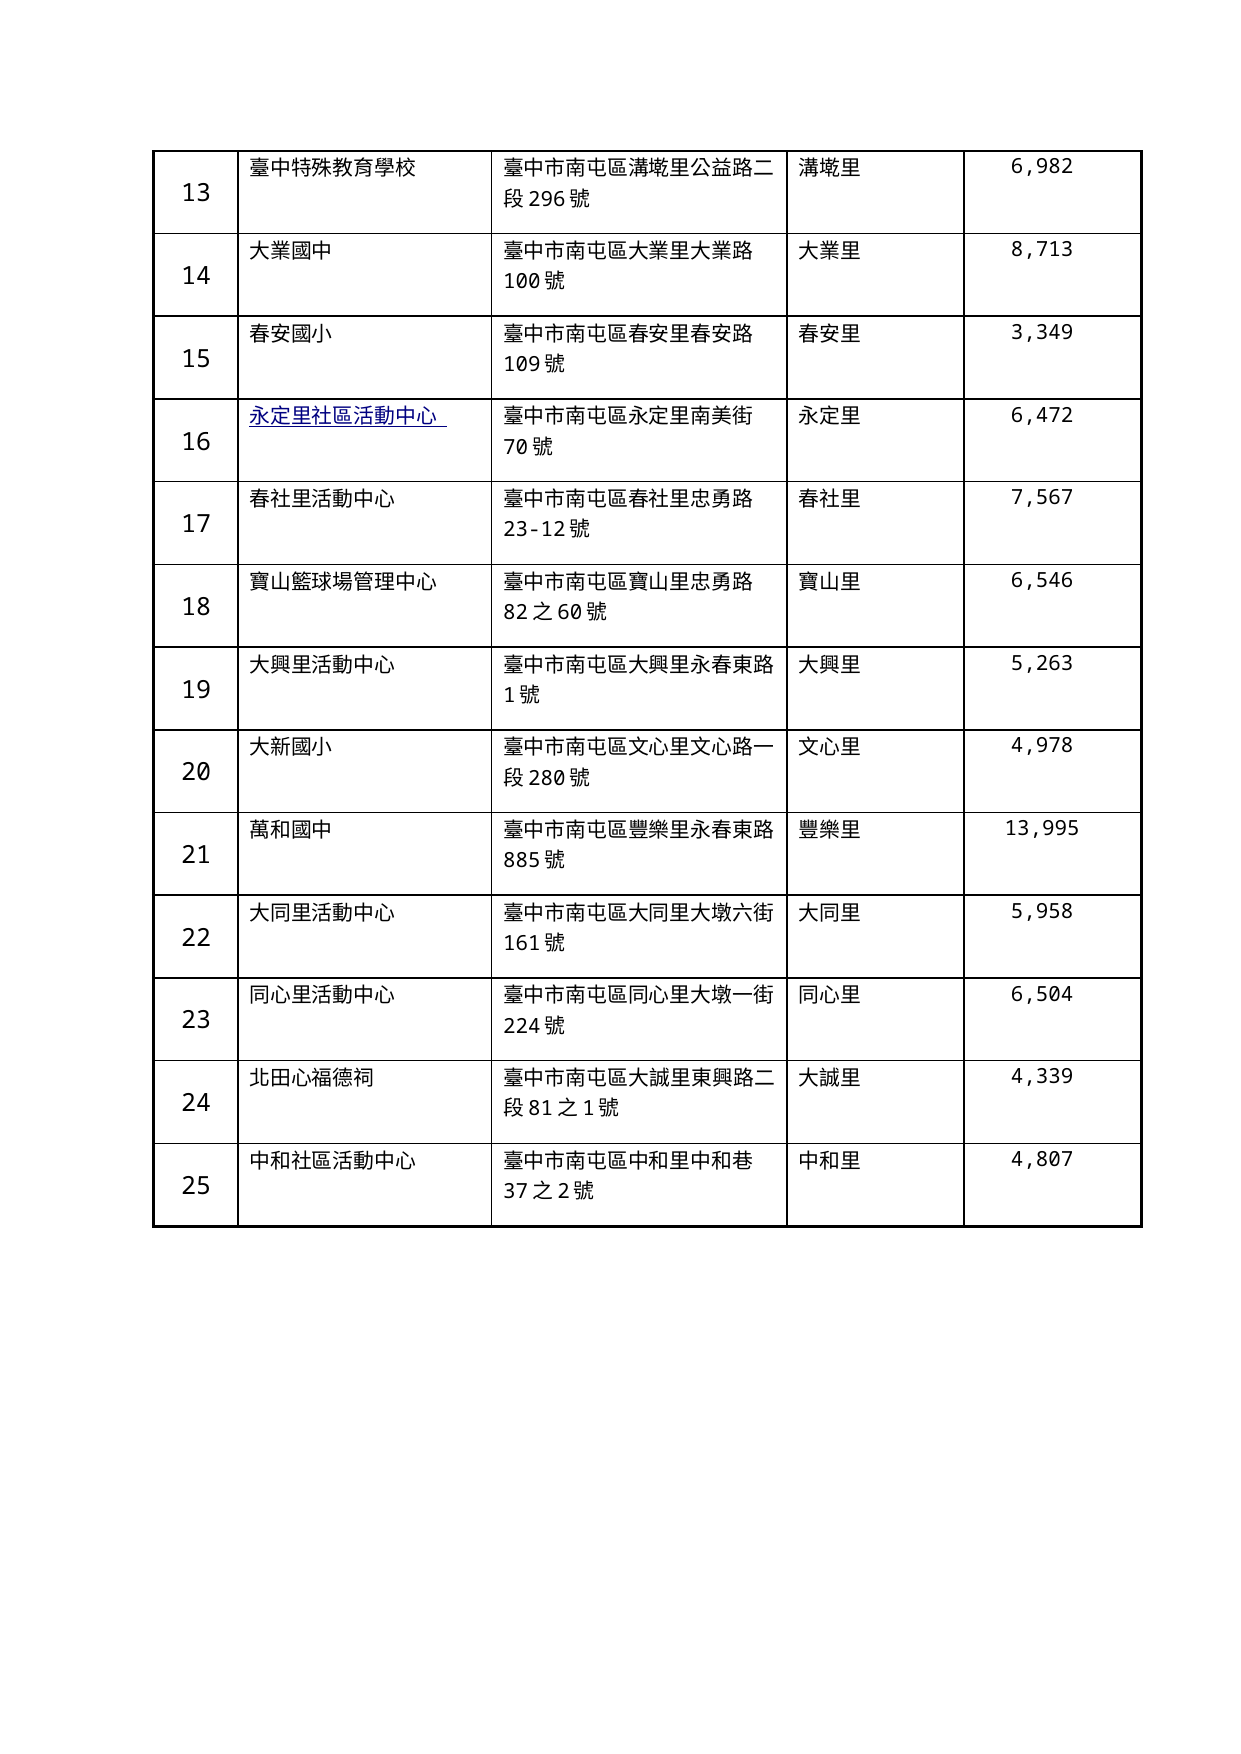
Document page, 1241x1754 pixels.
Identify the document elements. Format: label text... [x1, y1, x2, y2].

table_cell 6,472 [965, 400, 1140, 481]
table_cell 永定里 [788, 400, 963, 481]
table_cell 7,567 [965, 482, 1140, 563]
table_cell 溝墘里 [788, 152, 963, 233]
table_cell 6,504 [965, 979, 1140, 1060]
table_cell 寶山籃球場管理中心 [239, 565, 491, 646]
table_cell 大同里 [788, 896, 963, 977]
table_cell 大新國小 [239, 731, 491, 812]
table_cell 春社里活動中心 [239, 482, 491, 563]
table_cell 4,807 [965, 1144, 1140, 1225]
table_cell 中和社區活動中心 [239, 1144, 491, 1225]
table_cell 臺中市南屯區大同里大墩六街161號 [492, 896, 786, 977]
table_cell 春安國小 [239, 317, 491, 398]
table_cell 臺中市南屯區同心里大墩一街224號 [492, 979, 786, 1060]
table_cell 臺中特殊教育學校 [239, 152, 491, 233]
table_cell 16 [155, 400, 237, 481]
table_cell 春安里 [788, 317, 963, 398]
table_cell 大同里活動中心 [239, 896, 491, 977]
table_cell 14 [155, 234, 237, 315]
table_cell 臺中市南屯區大業里大業路100號 [492, 234, 786, 315]
table_cell 臺中市南屯區文心里文心路一段280號 [492, 731, 786, 812]
table_cell 寶山里 [788, 565, 963, 646]
table_cell 臺中市南屯區永定里南美街70號 [492, 400, 786, 481]
table_cell 17 [155, 482, 237, 563]
table_cell 北田心福德祠 [239, 1061, 491, 1142]
table_cell 中和里 [788, 1144, 963, 1225]
table_cell 臺中市南屯區中和里中和巷37之2號 [492, 1144, 786, 1225]
table_cell 臺中市南屯區春安里春安路109號 [492, 317, 786, 398]
table_cell 大興里活動中心 [239, 648, 491, 729]
table_cell 22 [155, 896, 237, 977]
table_cell 25 [155, 1144, 237, 1225]
table_cell 同心里活動中心 [239, 979, 491, 1060]
table_cell 同心里 [788, 979, 963, 1060]
table_cell 臺中市南屯區大興里永春東路1號 [492, 648, 786, 729]
table_cell 臺中市南屯區豐樂里永春東路885號 [492, 813, 786, 894]
table_cell 18 [155, 565, 237, 646]
table_cell 臺中市南屯區寶山里忠勇路82之60號 [492, 565, 786, 646]
table_cell 6,982 [965, 152, 1140, 233]
table_cell 4,339 [965, 1061, 1140, 1142]
table_cell 23 [155, 979, 237, 1060]
table_cell 21 [155, 813, 237, 894]
table_cell 4,978 [965, 731, 1140, 812]
table_cell 13 [155, 152, 237, 233]
table_cell 大興里 [788, 648, 963, 729]
table_cell 8,713 [965, 234, 1140, 315]
table_cell 臺中市南屯區溝墘里公益路二段296號 [492, 152, 786, 233]
table_cell 6,546 [965, 565, 1140, 646]
table_cell 臺中市南屯區大誠里東興路二段81之1號 [492, 1061, 786, 1142]
table_cell 5,263 [965, 648, 1140, 729]
table_cell 春社里 [788, 482, 963, 563]
table_cell 15 [155, 317, 237, 398]
table_cell 3,349 [965, 317, 1140, 398]
table_cell 大誠里 [788, 1061, 963, 1142]
table_cell 13,995 [965, 813, 1140, 894]
table_cell 5,958 [965, 896, 1140, 977]
table_cell 文心里 [788, 731, 963, 812]
table_cell 豐樂里 [788, 813, 963, 894]
table_cell 大業里 [788, 234, 963, 315]
table_cell 19 [155, 648, 237, 729]
table_cell 20 [155, 731, 237, 812]
table_cell 萬和國中 [239, 813, 491, 894]
table_cell 大業國中 [239, 234, 491, 315]
table_cell 24 [155, 1061, 237, 1142]
table_cell 永定里社區活動中心 [239, 400, 491, 481]
table_cell 臺中市南屯區春社里忠勇路23-12號 [492, 482, 786, 563]
